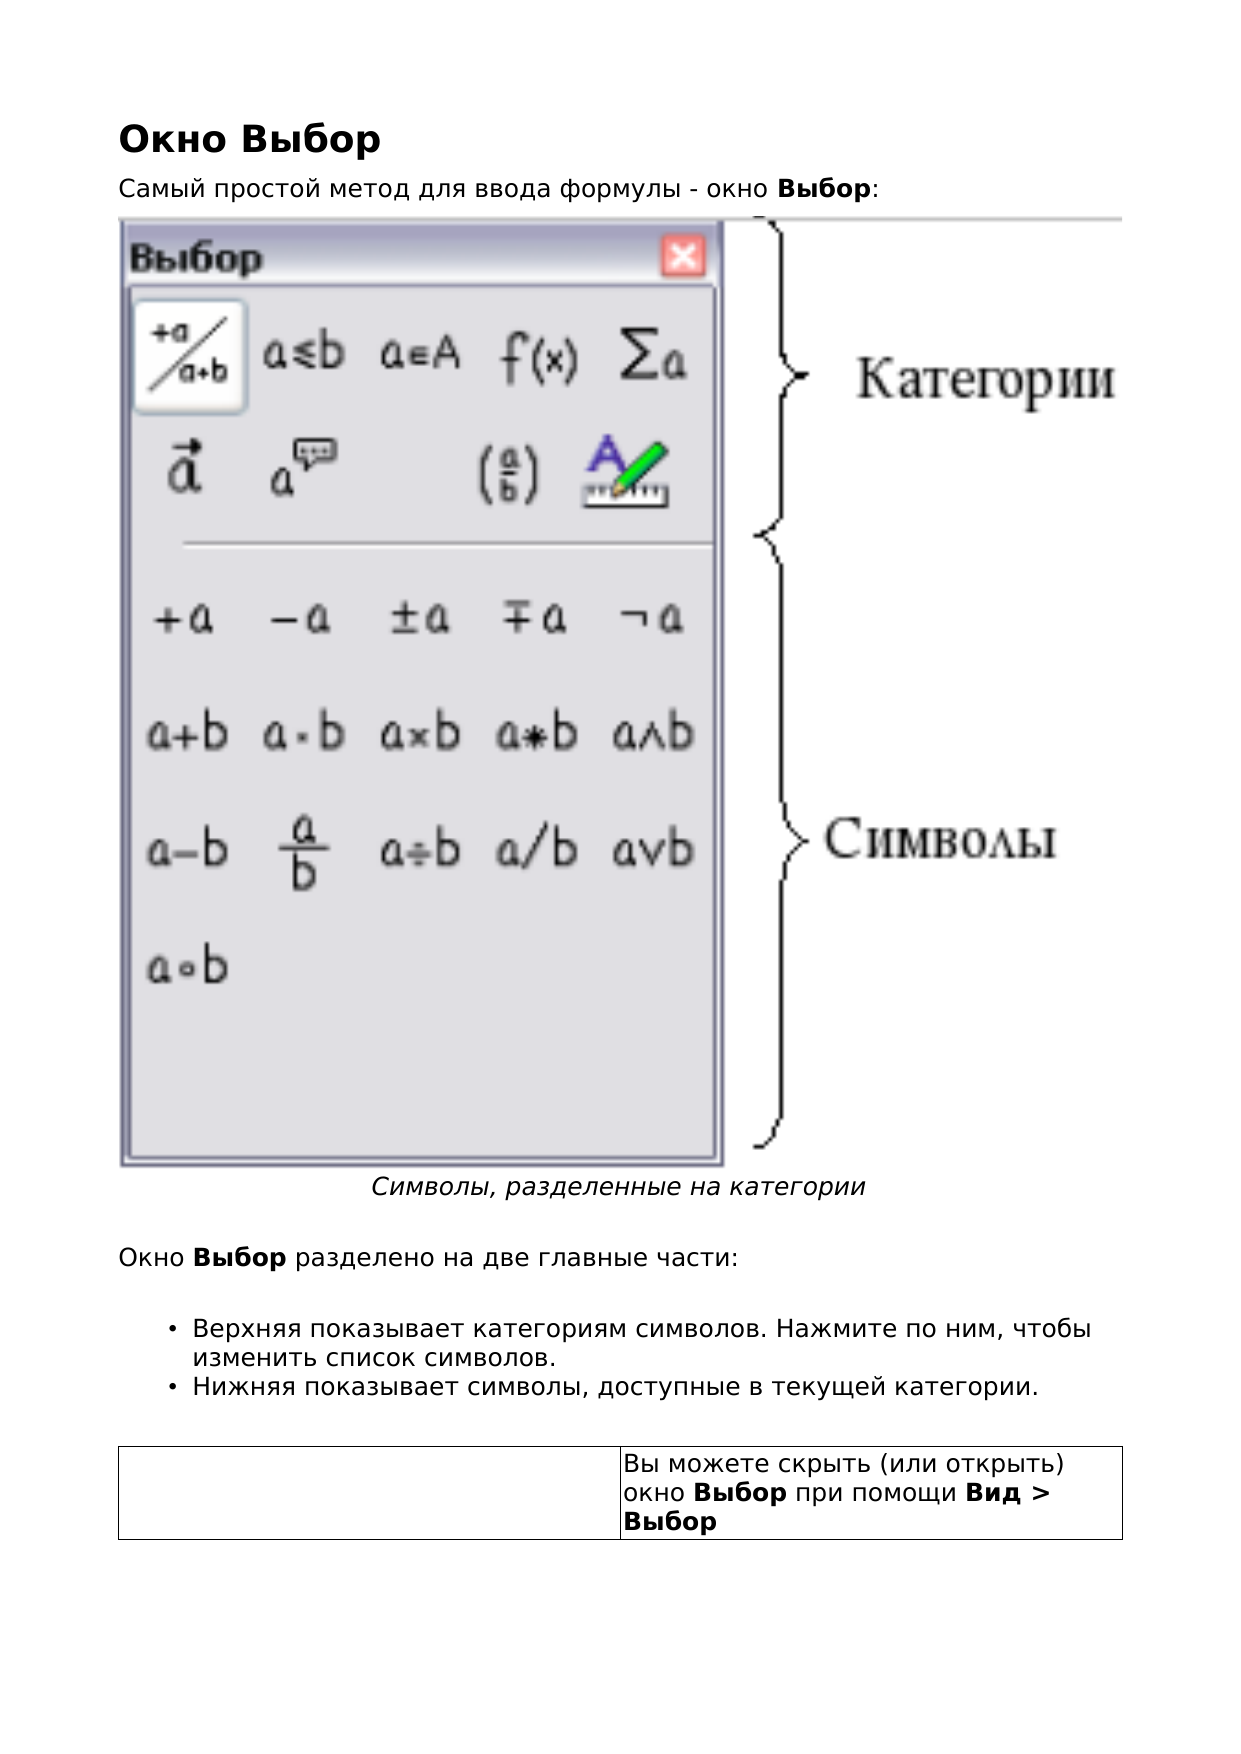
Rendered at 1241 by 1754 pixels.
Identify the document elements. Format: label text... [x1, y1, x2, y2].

list Нижняя показывает символы, доступные в текущей категории. [177, 1372, 1122, 1402]
text Окно Выбор разделено на две главные части: [118, 1243, 1122, 1272]
table_header Вы можете скрыть (или открыть) окно Выбор при помощи Вид > Выбор [621, 1447, 1122, 1539]
text Символы, разделенные на категории [118, 1172, 1122, 1201]
text Самый простой метод для ввода формулы - окно Выбор: [118, 174, 1122, 203]
picture [118, 216, 1123, 1172]
table_header [119, 1447, 620, 1539]
subtitle Окно Выбор [118, 118, 1122, 162]
list Верхняя показывает категориям символов. Нажмите по ним, чтобы изменить список символов. [177, 1314, 1122, 1372]
